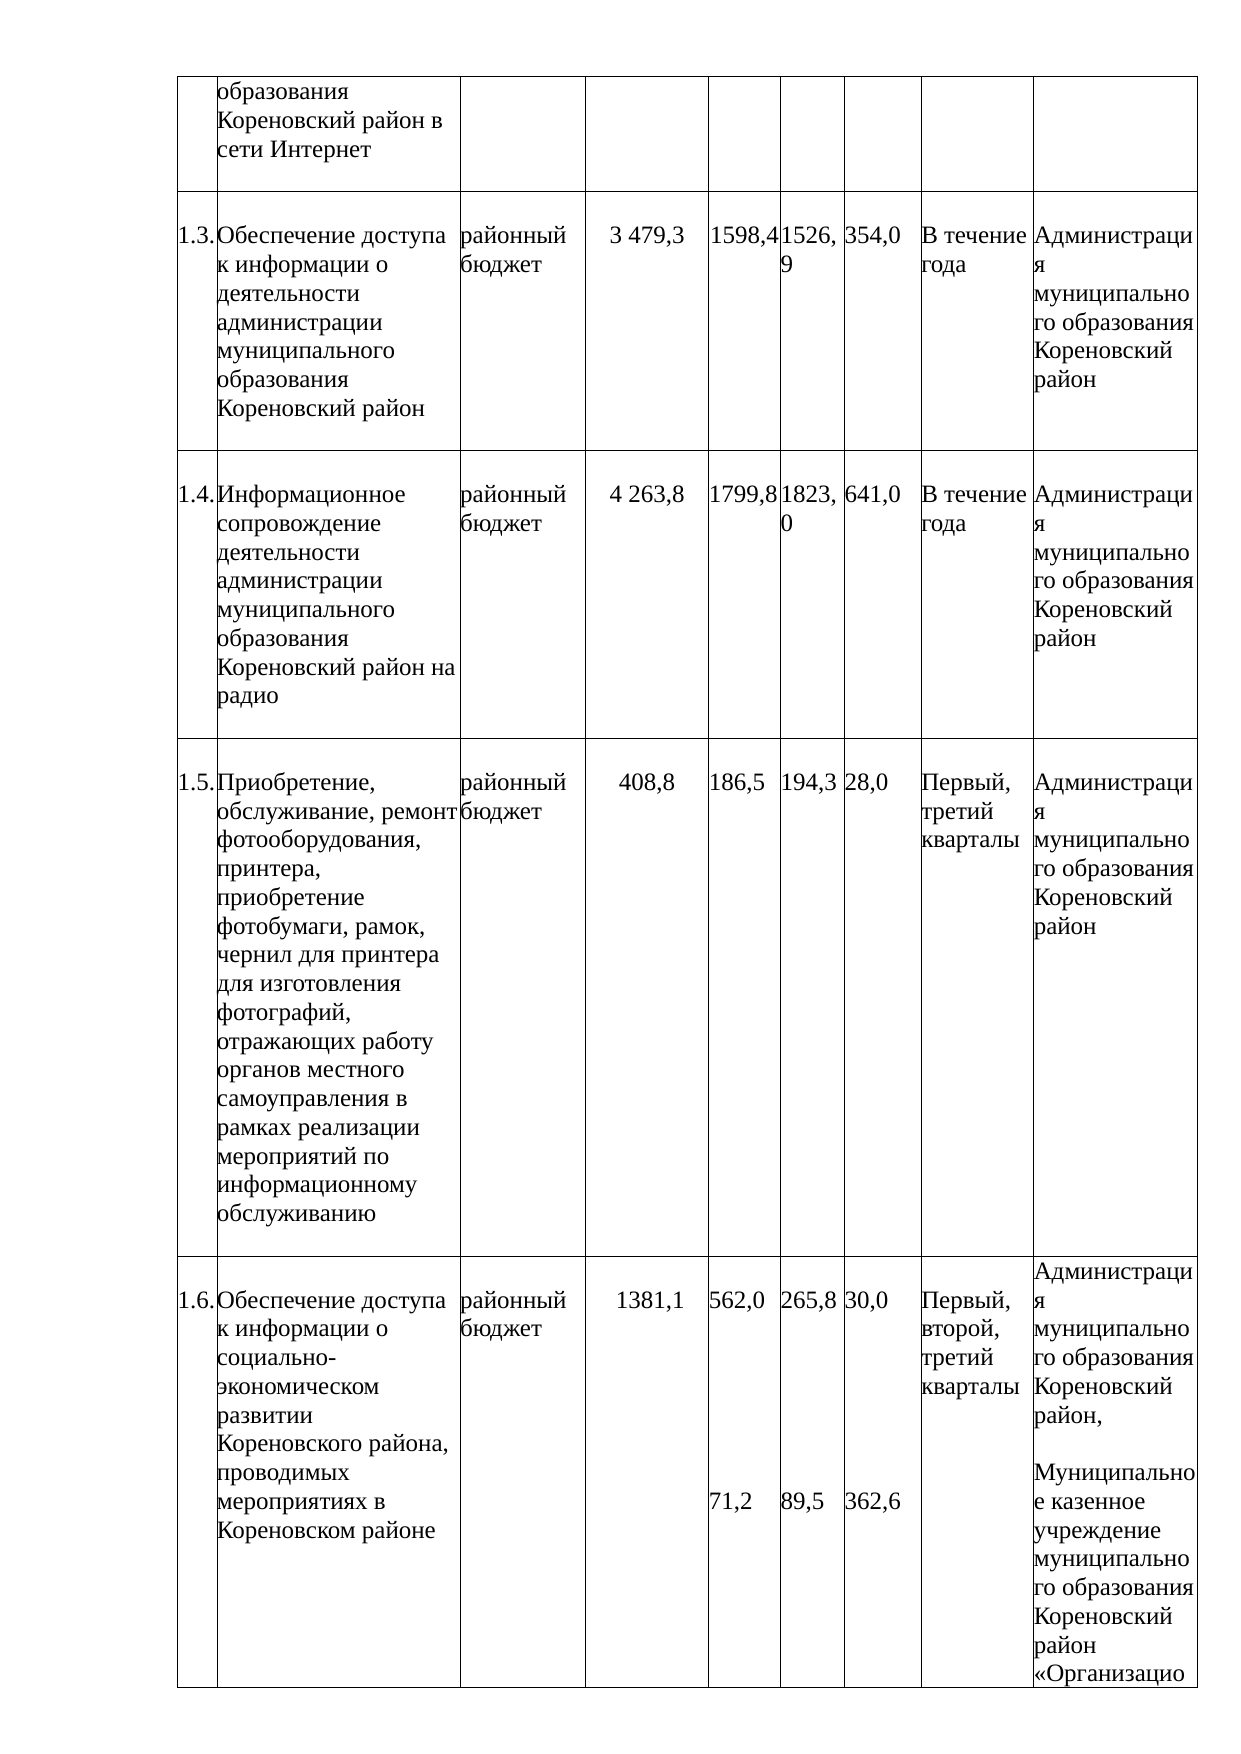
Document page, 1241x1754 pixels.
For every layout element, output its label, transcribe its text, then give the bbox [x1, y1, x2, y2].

table_cell 265,8 89,5 [781, 1257, 844, 1687]
table_cell 1.2. [178, 77, 217, 191]
table_cell районный бюджет [461, 739, 585, 1256]
table_cell Администрация муниципального образования Кореновский район [1034, 451, 1197, 738]
table_cell 408,8 [586, 739, 708, 1256]
table_cell 1823,0 [781, 451, 844, 738]
table_cell 354,0 [845, 192, 921, 450]
table_cell 28,0 [845, 739, 921, 1256]
table_cell 30,0 362,6 [845, 1257, 921, 1687]
table_cell [1034, 77, 1197, 191]
table_cell 4 263,8 [586, 451, 708, 738]
table_cell 3 479,3 [586, 192, 708, 450]
table_cell 194,3 [781, 739, 844, 1256]
table_cell Обеспечение доступа к информации о социально-экономическом развитии Кореновского района, проводимых мероприятиях в Кореновском районе [218, 1257, 460, 1687]
table_cell [845, 77, 921, 191]
table_cell 186,5 [709, 739, 780, 1256]
table_cell Обеспечение доступа к информации о деятельности администрации муниципального образования Кореновский район [218, 192, 460, 450]
table_cell Приобретение, обслуживание, ремонт фотооборудования, принтера, приобретение фотобумаги, рамок, чернил для принтера для изготовления фотографий, отражающих работу органов местного самоуправления в рамках реализации мероприятий по информационному обслуживанию [218, 739, 460, 1256]
table_cell [922, 77, 1033, 191]
table_cell [709, 77, 780, 191]
table_cell 1526,9 [781, 192, 844, 450]
table_cell В течение года [922, 451, 1033, 738]
table_cell Оказание услуг по информационному обеспечению деятельности органов местного самоуправления муниципального образования Кореновский район в сети Интернет [218, 77, 460, 191]
table_cell Первый, третий кварталы [922, 739, 1033, 1256]
table_cell Администрация муниципального образования Кореновский район [1034, 739, 1197, 1256]
table_cell Информационное сопровождение деятельности администрации муниципального образования Кореновский район на радио [218, 451, 460, 738]
table_cell 1.6. [178, 1257, 217, 1687]
table_cell районный бюджет [461, 1257, 585, 1687]
table_cell 641,0 [845, 451, 921, 738]
table_cell 562,0 71,2 [709, 1257, 780, 1687]
table_cell 1598,4 [709, 192, 780, 450]
table_cell 1.3. [178, 192, 217, 450]
table_cell 1381,1 [586, 1257, 708, 1687]
table_cell Первый, второй, третий кварталы [922, 1257, 1033, 1687]
table_cell В течение года [922, 192, 1033, 450]
table_cell районный бюджет [461, 192, 585, 450]
table_cell [781, 77, 844, 191]
table_cell Администрация муниципального образования Кореновский район [1034, 192, 1197, 450]
table_cell 1.5. [178, 739, 217, 1256]
table_cell [586, 77, 708, 191]
table_cell [461, 77, 585, 191]
table_cell Администрация муниципального образования Кореновский район, Муниципальное казенное учреждение муниципального образования Кореновский район «Организацио [1034, 1257, 1197, 1687]
table_cell районный бюджет [461, 451, 585, 738]
table_cell 1.4. [178, 451, 217, 738]
table_cell 1799,8 [709, 451, 780, 738]
